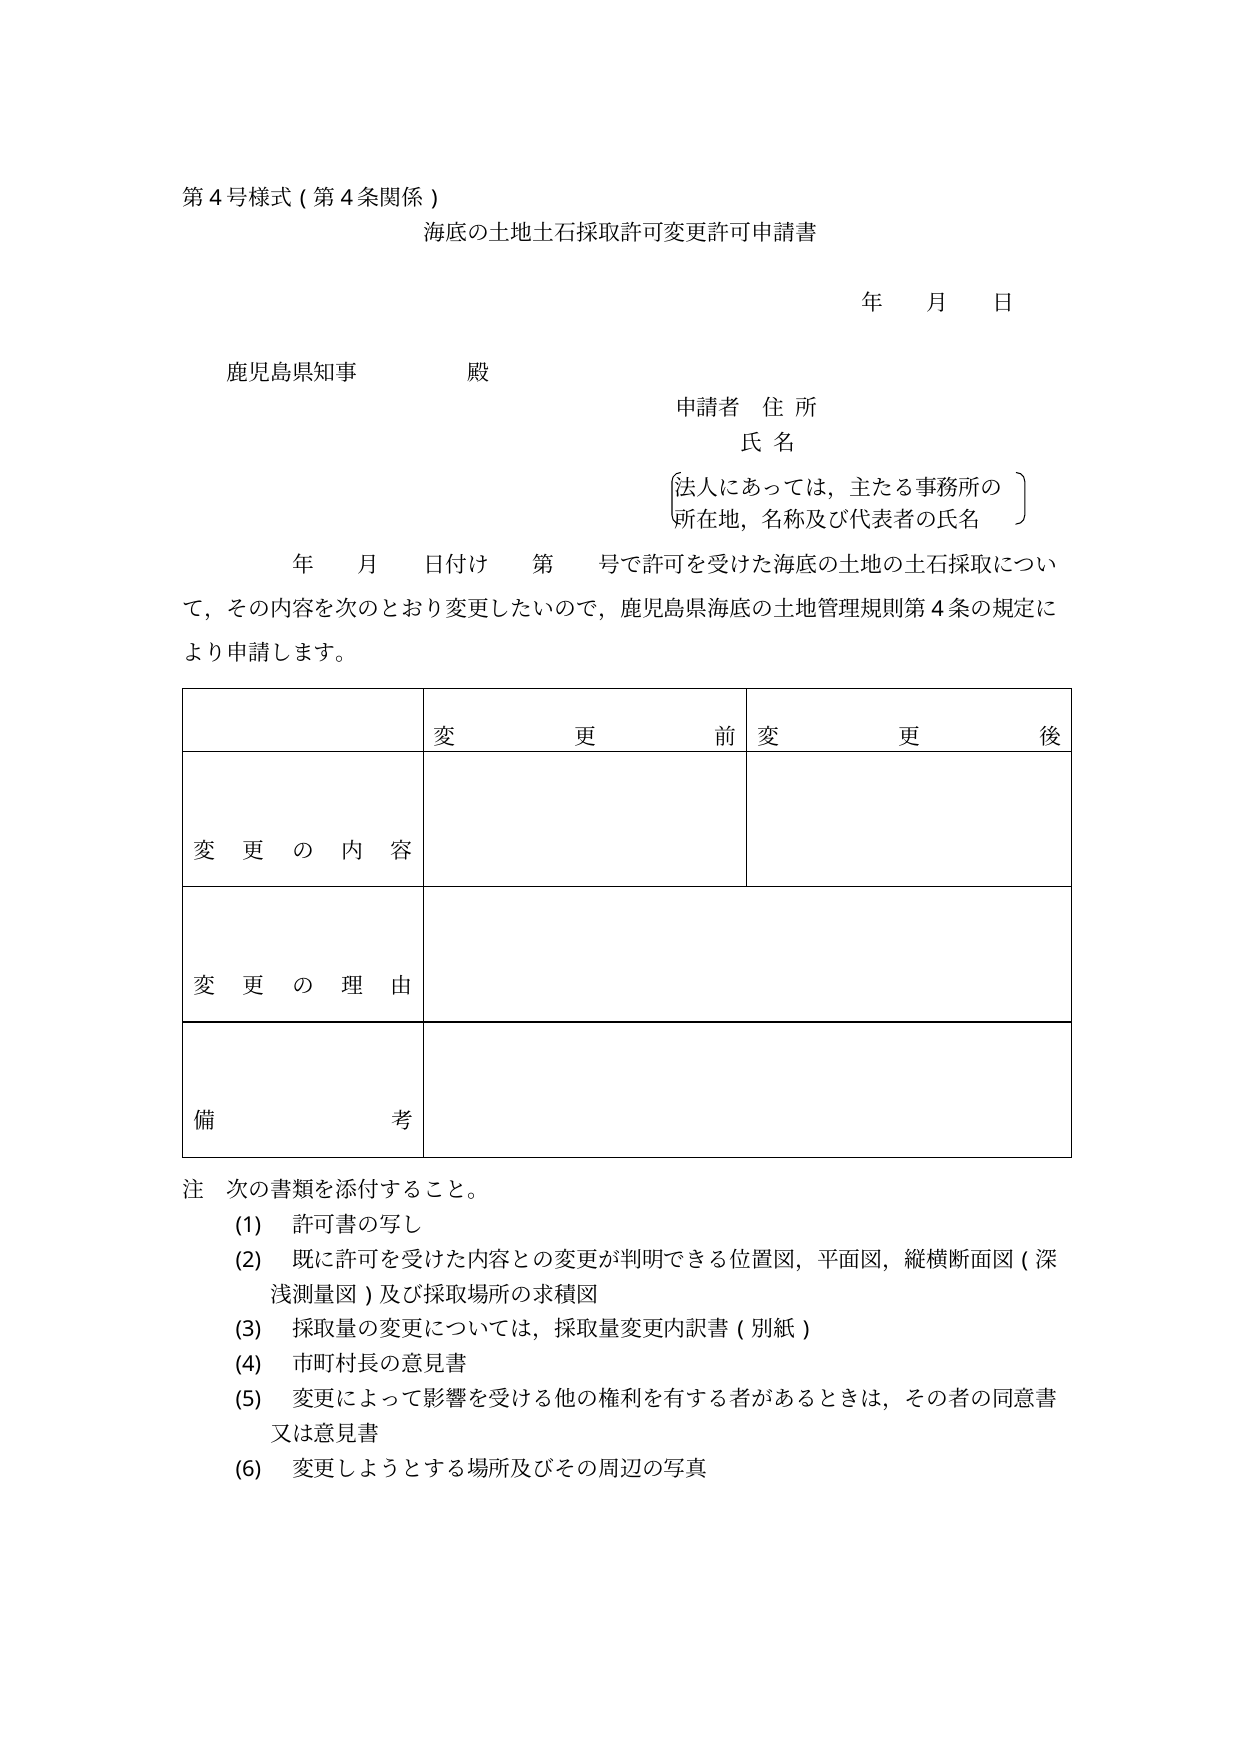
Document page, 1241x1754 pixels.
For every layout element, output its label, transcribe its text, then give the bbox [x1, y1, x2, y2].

text 年 月 日付け 第 号で許可を受けた海底の土地の土石採取について，その内容を次のとおり変更したいので，鹿児島県海底の土地管理規則第4条の規定により申請します。 [182, 546, 1057, 668]
text (3) 採取量の変更については，採取量変更内訳書(別紙) [182, 1310, 1057, 1345]
text 第4号様式(第4条関係) [182, 179, 1057, 214]
text 年 月 日 [182, 284, 1057, 318]
table_cell [424, 1023, 1071, 1157]
text (4) 市町村長の意見書 [182, 1345, 1057, 1380]
text (2) 既に許可を受けた内容との変更が判明できる位置図，平面図，縦横断面図(深浅測量図)及び採取場所の求積図 [182, 1240, 1057, 1310]
table_header [183, 689, 423, 751]
text (6) 変更しようとする場所及びその周辺の写真 [182, 1449, 1057, 1484]
text 申請者 住所 [182, 388, 1057, 423]
table_cell 備考 [183, 1023, 423, 1157]
text (5) 変更によって影響を受ける他の権利を有する者があるときは，その者の同意書又は意見書 [182, 1380, 1057, 1449]
table_cell [424, 752, 746, 886]
text 氏名 [182, 423, 1057, 458]
table_header 法人にあっては，主たる事務所の所在地，名称及び代表者の氏名 [664, 471, 1071, 533]
text 注 次の書類を添付すること。 [182, 1170, 1057, 1205]
text (1) 許可書の写し [182, 1205, 1057, 1240]
table_cell 変更の内容 [183, 752, 423, 886]
table_cell 変更の理由 [183, 887, 423, 1021]
table_cell [747, 752, 1071, 886]
text 海底の土地土石採取許可変更許可申請書 [182, 214, 1057, 249]
table_cell [424, 887, 1071, 1021]
table_header 変更後 [747, 689, 1071, 751]
table_header 変更前 [424, 689, 746, 751]
table_header [183, 471, 664, 533]
text 鹿児島県知事 殿 [182, 353, 1057, 388]
